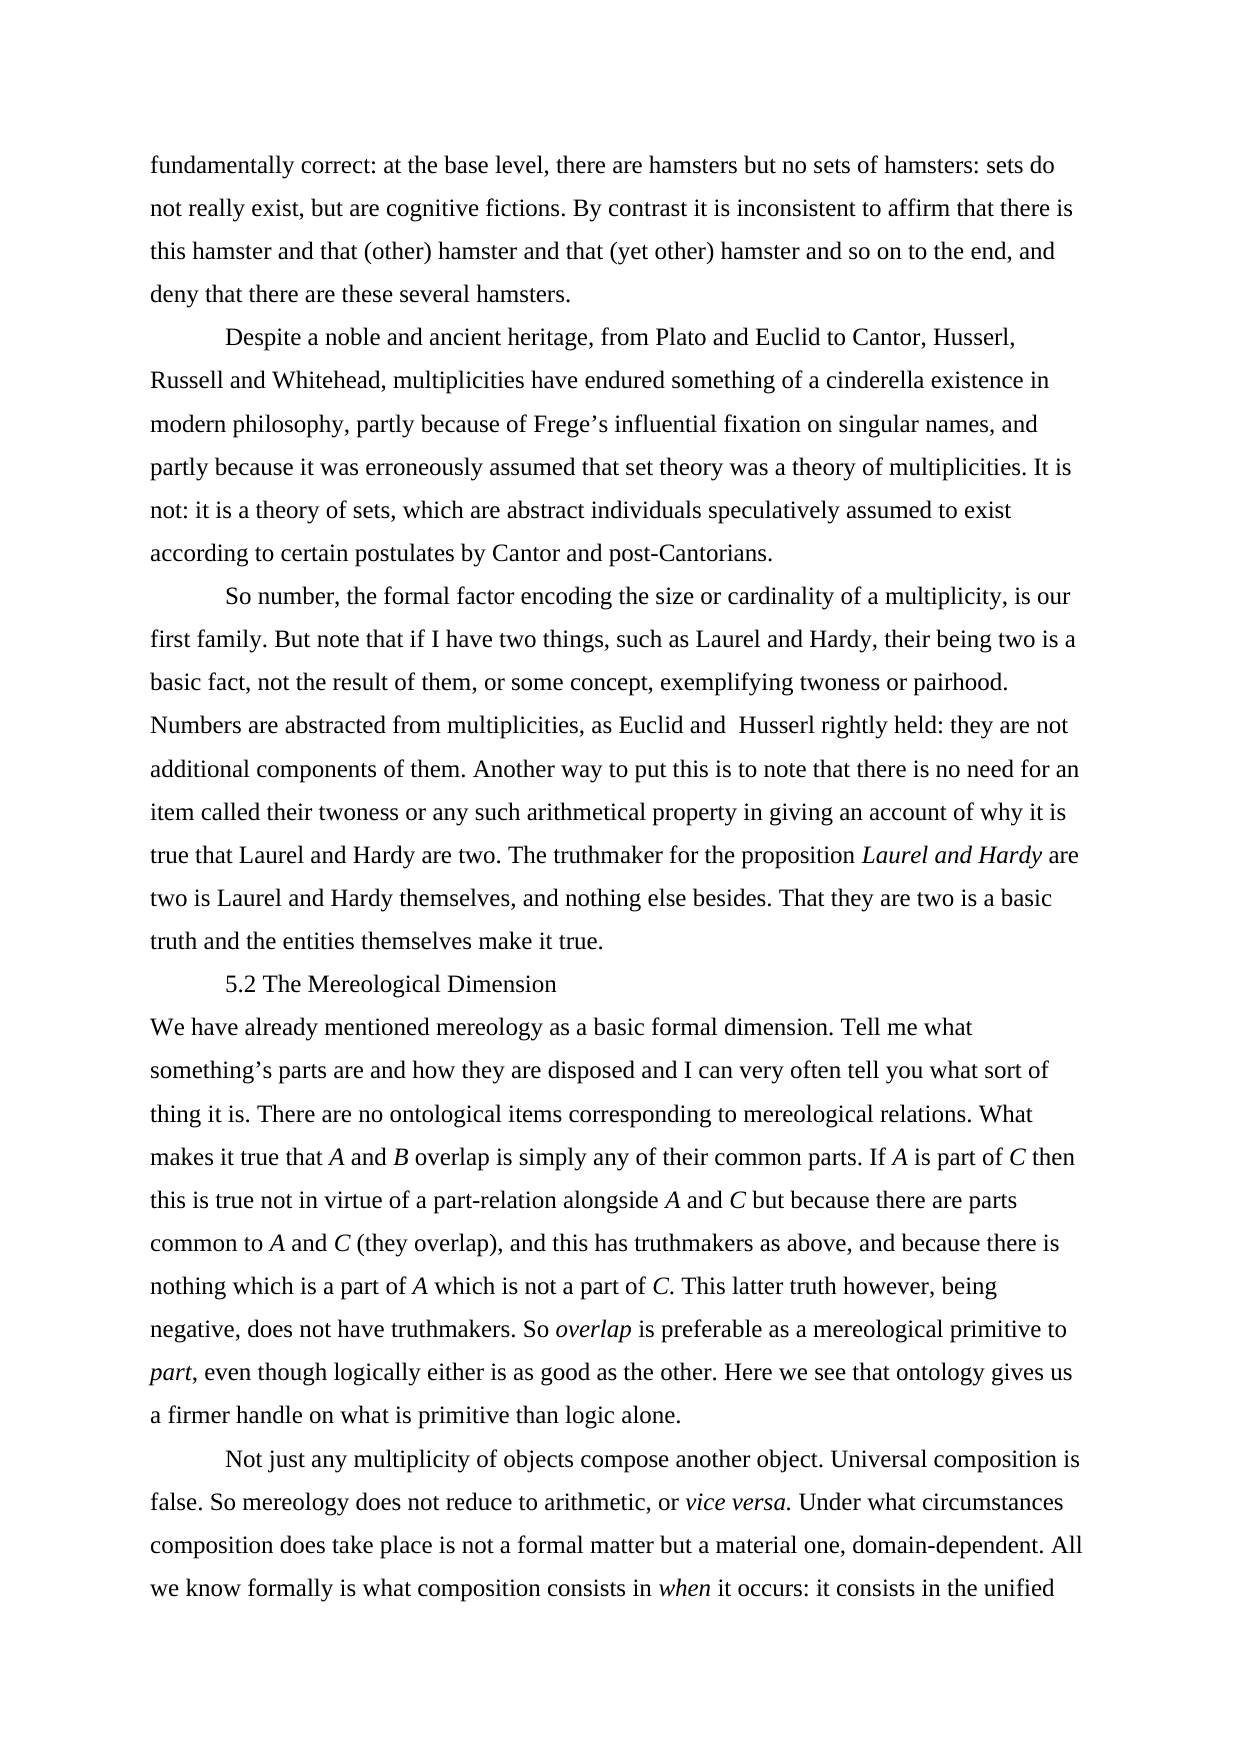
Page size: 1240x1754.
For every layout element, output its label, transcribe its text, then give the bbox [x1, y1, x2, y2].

list The Mereological Dimension [225, 969, 1089, 998]
text We have already mentioned mereology as a basic formal dimension. Tell me what something’s parts are and how they are disposed and I can very often tell you what sort of thing it is. There are no ontological items corresponding to mereological relations. What makes it true that A and B overlap is simply any of their common parts. If A is part of C then this is true not in virtue of a part-relation alongside A and C but because there are parts common to A and C (they overlap), and this has truthmakers as above, and because there is nothing which is a part of A which is not a part of C. This latter truth however, being negative, does not have truthmakers. So overlap is preferable as a mereological primitive to part, even though logically either is as good as the other. Here we see that ontology gives us a firmer handle on what is primitive than logic alone. [150, 1012, 1089, 1429]
text Despite a noble and ancient heritage, from Plato and Euclid to Cantor, Husserl, Russell and Whitehead, multiplicities have endured something of a cinderella existence in modern philosophy, partly because of Frege’s influential fixation on singular names, and partly because it was erroneously assumed that set theory was a theory of multiplicities. It is not: it is a theory of sets, which are abstract individuals speculatively assumed to exist according to certain postulates by Cantor and post-Cantorians. [150, 322, 1089, 567]
text fundamentally correct: at the base level, there are hamsters but no sets of hamsters: sets do not really exist, but are cognitive fictions. By contrast it is inconsistent to affirm that there is this hamster and that (other) hamster and that (yet other) hamster and so on to the end, and deny that there are these several hamsters. [150, 150, 1089, 308]
text Not just any multiplicity of objects compose another object. Universal composition is false. So mereology does not reduce to arithmetic, or vice versa. Under what circumstances composition does take place is not a formal matter but a material one, domain-dependent. All we know formally is what composition consists in when it occurs: it consists in the unified [150, 1444, 1089, 1602]
text So number, the formal factor encoding the size or cardinality of a multiplicity, is our first family. But note that if I have two things, such as Laurel and Hardy, their being two is a basic fact, not the result of them, or some concept, exemplifying twoness or pairhood. Numbers are abstracted from multiplicities, as Euclid and Husserl rightly held: they are not additional components of them. Another way to put this is to note that there is no need for an item called their twoness or any such arithmetical property in giving an account of why it is true that Laurel and Hardy are two. The truthmaker for the proposition Laurel and Hardy are two is Laurel and Hardy themselves, and nothing else besides. That they are two is a basic truth and the entities themselves make it true. [150, 581, 1089, 955]
